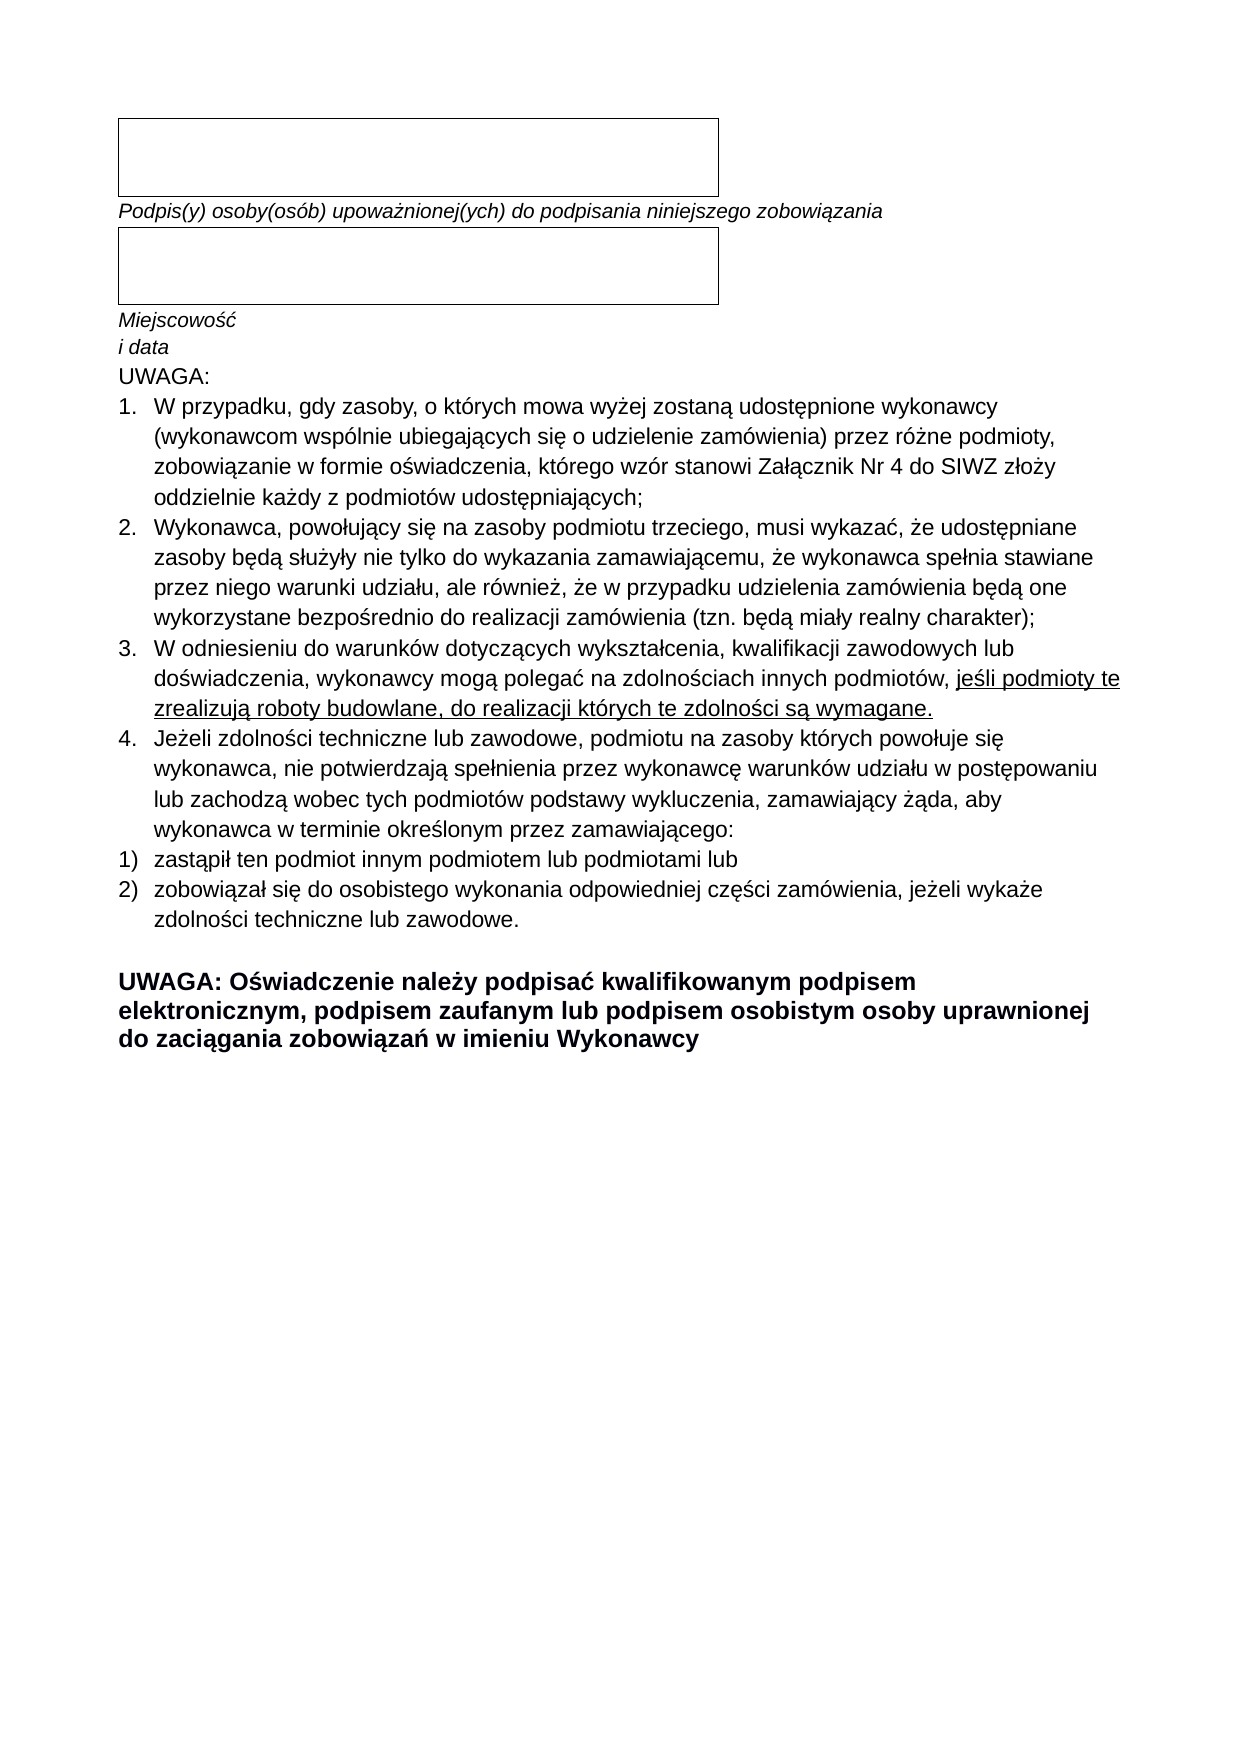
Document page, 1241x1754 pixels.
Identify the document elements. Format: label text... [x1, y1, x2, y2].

list W przypadku, gdy zasoby, o których mowa wyżej zostaną udostępnione wykonawcy (wykonawcom wspólnie ubiegających się o udzielenie zamówienia) przez różne podmioty, zobowiązanie w formie oświadczenia, którego wzór stanowi Załącznik Nr 4 do SIWZ złoży oddzielnie każdy z podmiotów udostępniających; [118, 393, 1122, 510]
list UWAGA: Oświadczenie należy podpisać kwalifikowanym podpisem elektronicznym, podpisem zaufanym lub podpisem osobistym osoby uprawnionej do zaciągania zobowiązań w imieniu Wykonawcy [118, 967, 1109, 1053]
list Jeżeli zdolności techniczne lub zawodowe, podmiotu na zasoby których powołuje się wykonawca, nie potwierdzają spełnienia przez wykonawcę warunków udziału w postępowaniu lub zachodzą wobec tych podmiotów podstawy wykluczenia, zamawiający żąda, aby wykonawca w terminie określonym przez zamawiającego: [118, 725, 1122, 842]
text Podpis(y) osoby(osób) upoważnionej(ych) do podpisania niniejszego zobowiązania [118, 199, 1122, 223]
text Miejscowość [118, 308, 1122, 332]
text UWAGA: [118, 363, 1122, 389]
list W odniesieniu do warunków dotyczących wykształcenia, kwalifikacji zawodowych lub doświadczenia, wykonawcy mogą polegać na zdolnościach innych podmiotów, jeśli podmioty te zrealizują roboty budowlane, do realizacji których te zdolności są wymagane. [118, 634, 1122, 721]
list zastąpił ten podmiot innym podmiotem lub podmiotami lub [118, 846, 1122, 872]
text i data [118, 335, 1122, 359]
list zobowiązał się do osobistego wykonania odpowiedniej części zamówienia, jeżeli wykaże zdolności techniczne lub zawodowe. [118, 876, 1122, 933]
list Wykonawca, powołujący się na zasoby podmiotu trzeciego, musi wykazać, że udostępniane zasoby będą służyły nie tylko do wykazania zamawiającemu, że wykonawca spełnia stawiane przez niego warunki udziału, ale również, że w przypadku udzielenia zamówienia będą one wykorzystane bezpośrednio do realizacji zamówienia (tzn. będą miały realny charakter); [118, 514, 1122, 631]
